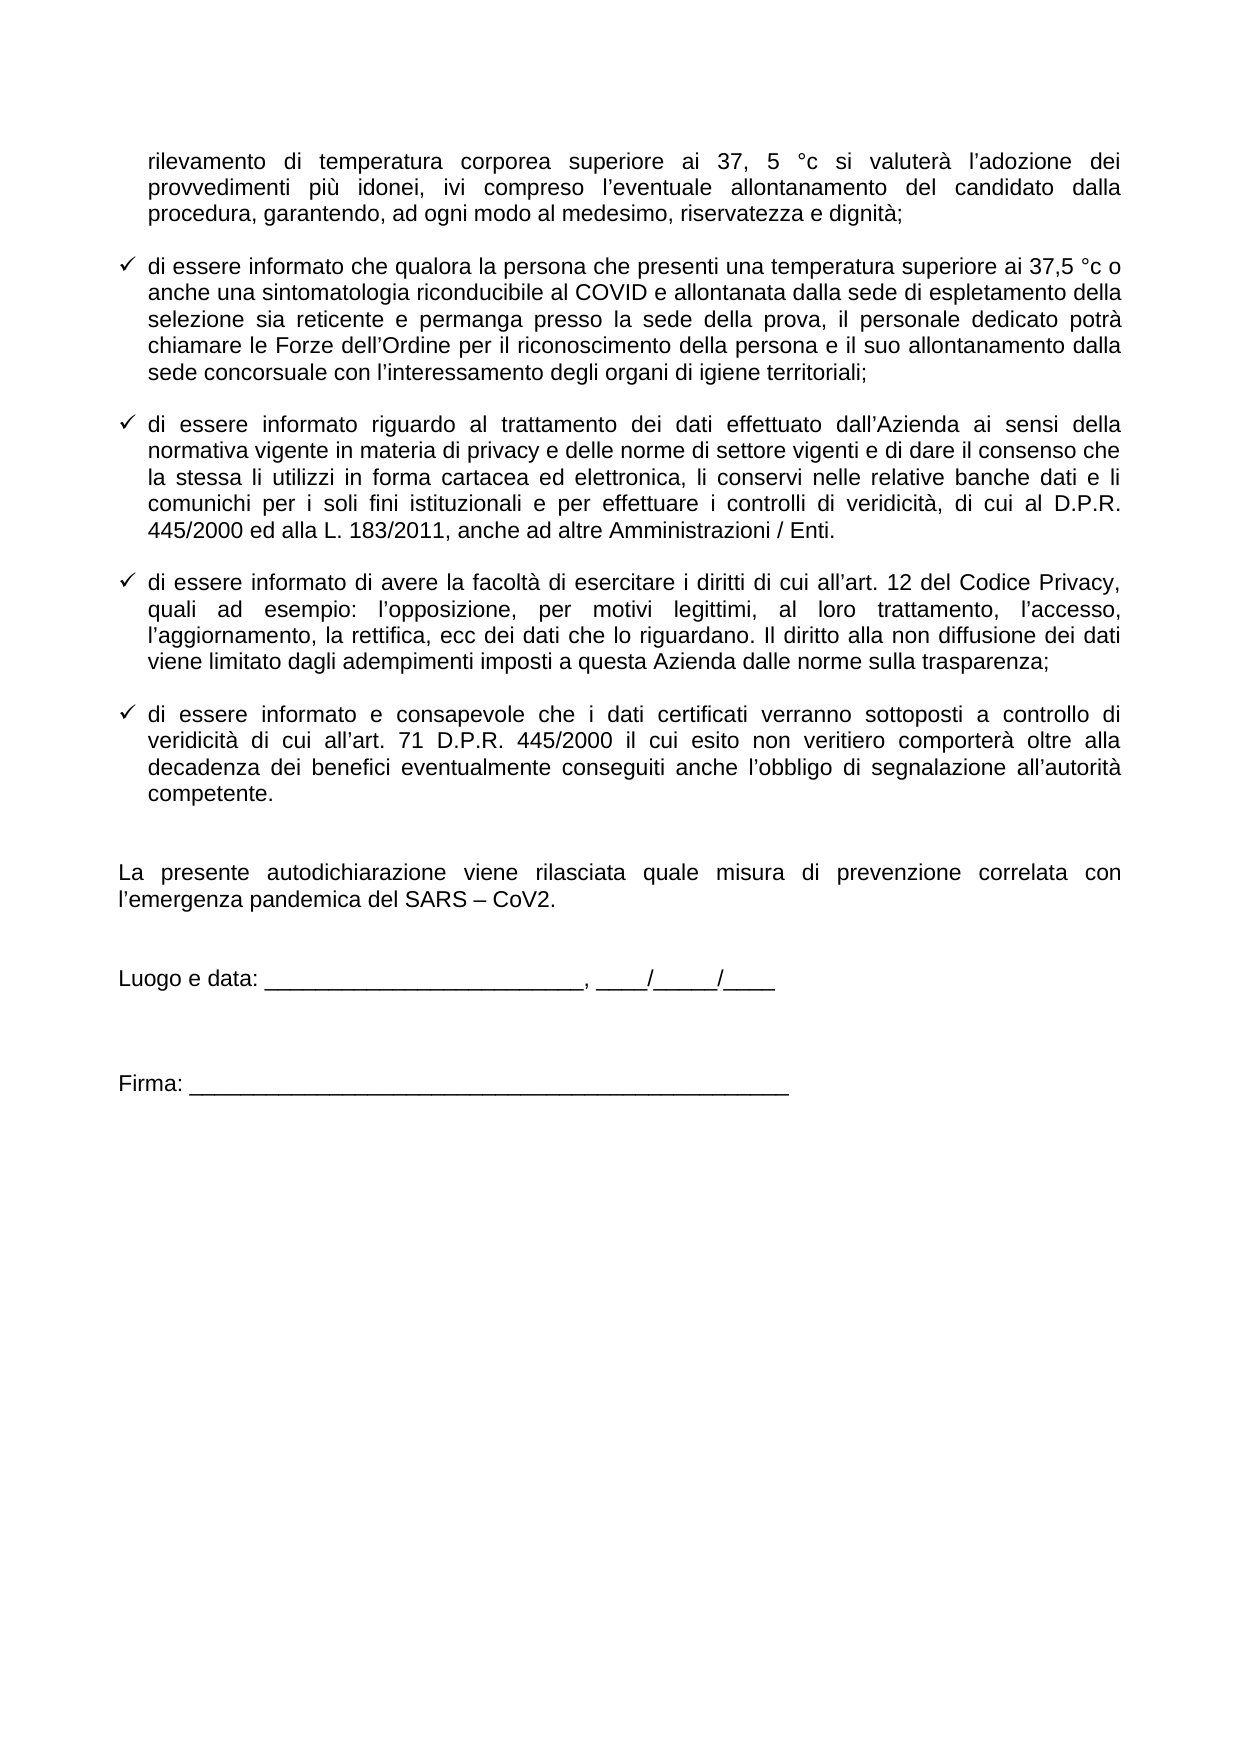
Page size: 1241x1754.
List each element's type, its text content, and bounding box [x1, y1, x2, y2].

list di essere informato di avere la facoltà di esercitare i diritti di cui all’art. 12 del Codice Privacy, quali ad esempio: l’opposizione, per motivi legittimi, al loro trattamento, l’accesso, l’aggiornamento, la rettifica, ecc dei dati che lo riguardano. Il diritto alla non diffusione dei dati viene limitato dagli adempimenti imposti a questa Azienda dalle norme sulla trasparenza; [118, 569, 1122, 675]
list di essere informato e consapevole che i dati certificati verranno sottoposti a controllo di veridicità di cui all’art. 71 D.P.R. 445/2000 il cui esito non veritiero comporterà oltre alla decadenza dei benefici eventualmente conseguiti anche l’obbligo di segnalazione all’autorità competente. [118, 701, 1122, 806]
text Firma: _______________________________________________ [118, 1070, 1122, 1096]
list di essere informato che qualora la persona che presenti una temperatura superiore ai 37,5 °c o anche una sintomatologia riconducibile al COVID e allontanata dalla sede di espletamento della selezione sia reticente e permanga presso la sede della prova, il personale dedicato potrà chiamare le Forze dell’Ordine per il riconoscimento della persona e il suo allontanamento dalla sede concorsuale con l’interessamento degli organi di igiene territoriali; [118, 253, 1122, 385]
list rilevamento di temperatura corporea superiore ai 37, 5 °c si valuterà l’adozione dei provvedimenti più idonei, ivi compreso l’eventuale allontanamento del candidato dalla procedura, garantendo, ad ogni modo al medesimo, riservatezza e dignità; [118, 148, 1122, 227]
text La presente autodichiarazione viene rilasciata quale misura di prevenzione correlata con l’emergenza pandemica del SARS – CoV2. [118, 859, 1122, 912]
text Luogo e data: _________________________, ____/_____/____ [118, 964, 1122, 991]
list di essere informato riguardo al trattamento dei dati effettuato dall’Azienda ai sensi della normativa vigente in materia di privacy e delle norme di settore vigenti e di dare il consenso che la stessa li utilizzi in forma cartacea ed elettronica, li conservi nelle relative banche dati e li comunichi per i soli fini istituzionali e per effettuare i controlli di veridicità, di cui al D.P.R. 445/2000 ed alla L. 183/2011, anche ad altre Amministrazioni / Enti. [118, 411, 1122, 543]
